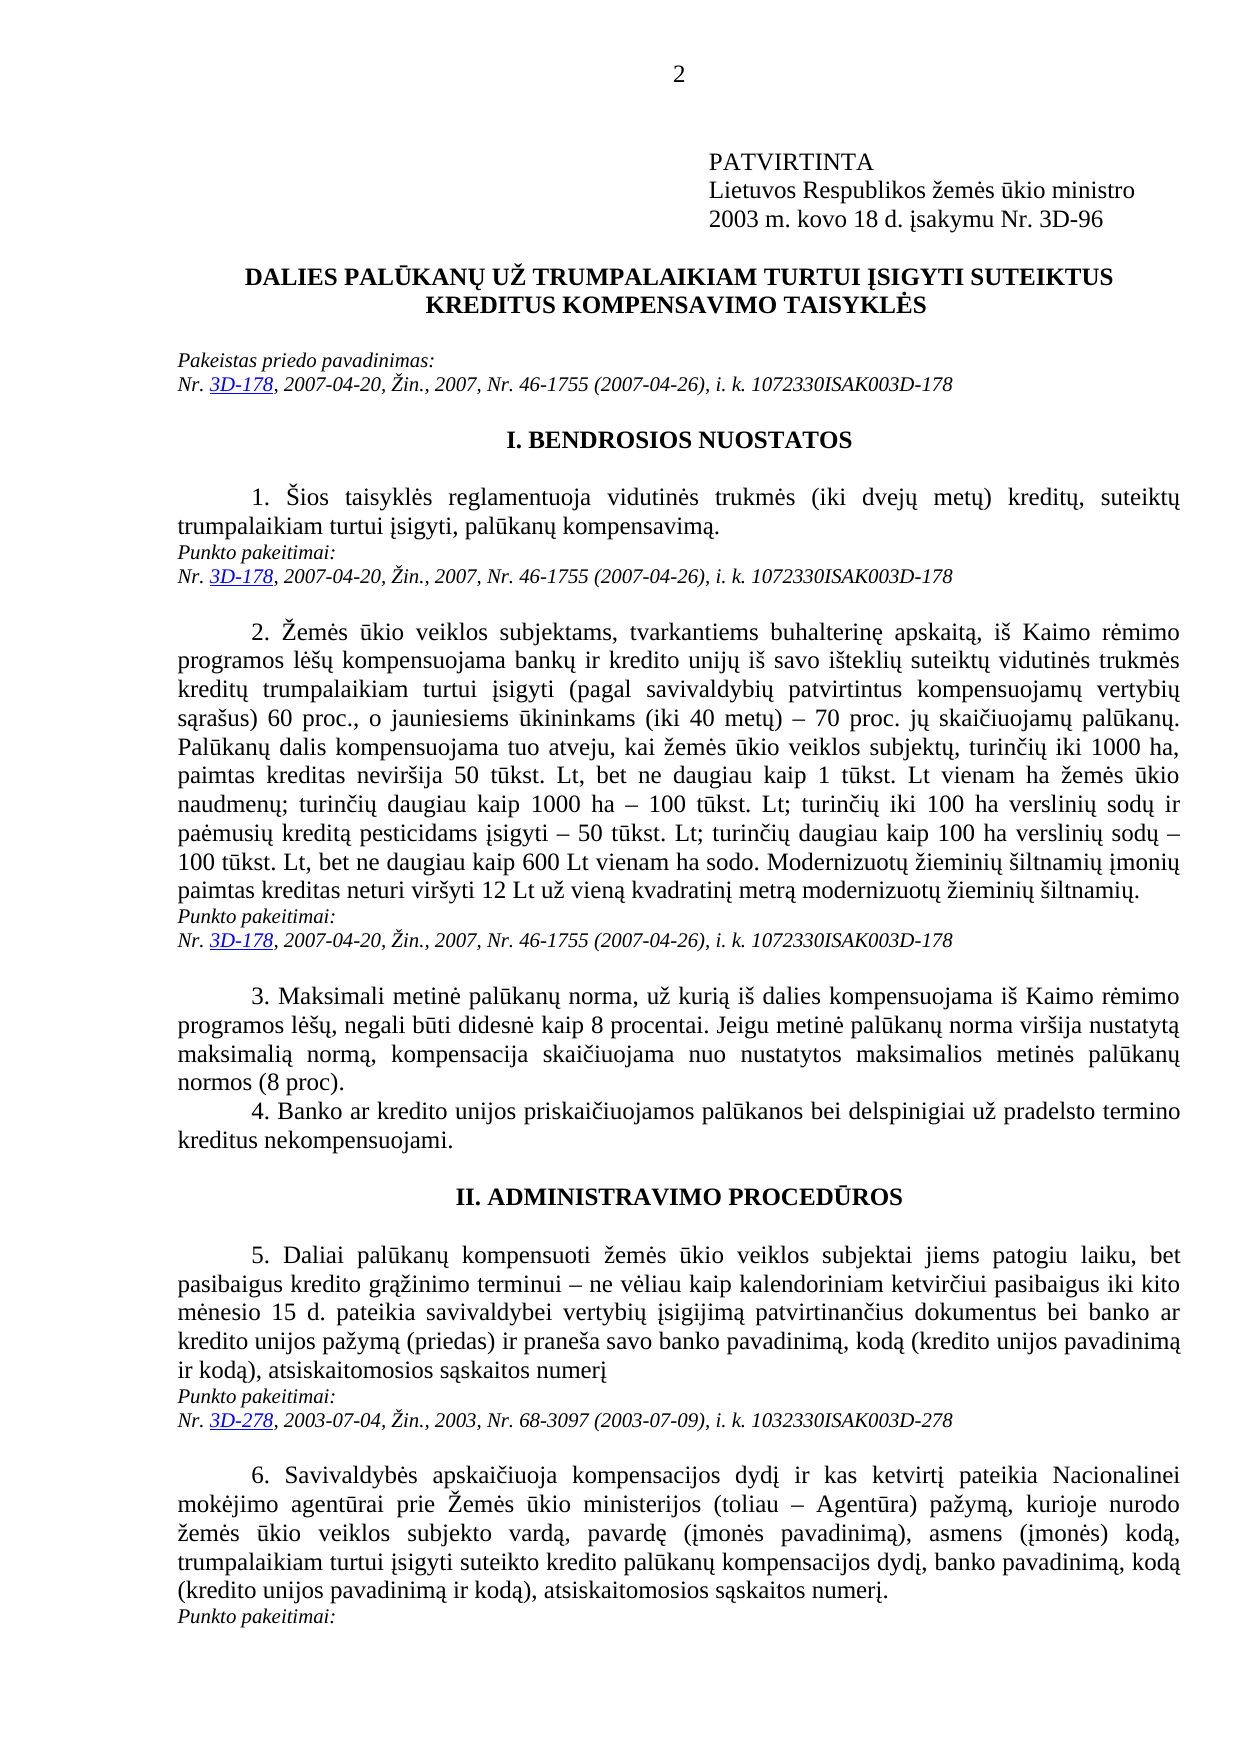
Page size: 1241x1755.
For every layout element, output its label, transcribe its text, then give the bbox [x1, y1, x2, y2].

text Lietuvos Respublikos žemės ūkio ministro [177, 176, 1181, 204]
text Pakeistas priedo pavadinimas: [177, 348, 1181, 372]
text Punkto pakeitimai: [177, 904, 1181, 928]
text 1. Šios taisyklės reglamentuoja vidutinės trukmės (iki dvejų metų) kreditų, suteiktų trumpalaikiam turtui įsigyti, palūkanų kompensavimą. [177, 482, 1181, 540]
text Punkto pakeitimai: [177, 540, 1181, 564]
text 5. Daliai palūkanų kompensuoti žemės ūkio veiklos subjektai jiems patogiu laiku, bet pasibaigus kredito grąžinimo terminui – ne vėliau kaip kalendoriniam ketvirčiui pasibaigus iki kito mėnesio 15 d. pateikia savivaldybei vertybių įsigijimą patvirtinančius dokumentus bei banko ar kredito unijos pažymą (priedas) ir praneša savo banko pavadinimą, kodą (kredito unijos pavadinimą ir kodą), atsiskaitomosios sąskaitos numerį [177, 1240, 1181, 1384]
text Nr. 3D-278, 2003-07-04, Žin., 2003, Nr. 68-3097 (2003-07-09), i. k. 1032330ISAK003D-278 [177, 1408, 1181, 1432]
text Nr. 3D-178, 2007-04-20, Žin., 2007, Nr. 46-1755 (2007-04-26), i. k. 1072330ISAK003D-178 [177, 928, 1181, 952]
text 4. Banko ar kredito unijos priskaičiuojamos palūkanos bei delspinigiai už pradelsto termino kreditus nekompensuojami. [177, 1096, 1181, 1154]
text 2003 m. kovo 18 d. įsakymu Nr. 3D-96 [177, 204, 1181, 233]
text 3. Maksimali metinė palūkanų norma, už kurią iš dalies kompensuojama iš Kaimo rėmimo programos lėšų, negali būti didesnė kaip 8 procentai. Jeigu metinė palūkanų norma viršija nustatytą maksimalią normą, kompensacija skaičiuojama nuo nustatytos maksimalios metinės palūkanų normos (8 proc). [177, 981, 1181, 1096]
text II. ADMINISTRAVIMO PROCEDŪROS [177, 1182, 1181, 1211]
text Nr. 3D-178, 2007-04-20, Žin., 2007, Nr. 46-1755 (2007-04-26), i. k. 1072330ISAK003D-178 [177, 564, 1181, 588]
text DALIES PALŪKANŲ UŽ TRUMPALAIKIAM TURTUI ĮSIGYTI SUTEIKTUS KREDITUS KOMPENSAVIMO TAISYKLĖS [177, 262, 1181, 319]
text Nr. 3D-178, 2007-04-20, Žin., 2007, Nr. 46-1755 (2007-04-26), i. k. 1072330ISAK003D-178 [177, 372, 1181, 396]
text PATVIRTINTA [177, 147, 1181, 176]
text Punkto pakeitimai: [177, 1384, 1181, 1408]
text I. BENDROSIOS NUOSTATOS [177, 425, 1181, 454]
text 2. Žemės ūkio veiklos subjektams, tvarkantiems buhalterinę apskaitą, iš Kaimo rėmimo programos lėšų kompensuojama bankų ir kredito unijų iš savo išteklių suteiktų vidutinės trukmės kreditų trumpalaikiam turtui įsigyti (pagal savivaldybių patvirtintus kompensuojamų vertybių sąrašus) 60 proc., o jauniesiems ūkininkams (iki 40 metų) – 70 proc. jų skaičiuojamų palūkanų. Palūkanų dalis kompensuojama tuo atveju, kai žemės ūkio veiklos subjektų, turinčių iki 1000 ha, paimtas kreditas neviršija 50 tūkst. Lt, bet ne daugiau kaip 1 tūkst. Lt vienam ha žemės ūkio naudmenų; turinčių daugiau kaip 1000 ha – 100 tūkst. Lt; turinčių iki 100 ha verslinių sodų ir paėmusių kreditą pesticidams įsigyti – 50 tūkst. Lt; turinčių daugiau kaip 100 ha verslinių sodų – 100 tūkst. Lt, bet ne daugiau kaip 600 Lt vienam ha sodo. Modernizuotų žieminių šiltnamių įmonių paimtas kreditas neturi viršyti 12 Lt už vieną kvadratinį metrą modernizuotų žieminių šiltnamių. [177, 617, 1181, 904]
text Punkto pakeitimai: [177, 1604, 1181, 1628]
text 6. Savivaldybės apskaičiuoja kompensacijos dydį ir kas ketvirtį pateikia Nacionalinei mokėjimo agentūrai prie Žemės ūkio ministerijos (toliau – Agentūra) pažymą, kurioje nurodo žemės ūkio veiklos subjekto vardą, pavardę (įmonės pavadinimą), asmens (įmonės) kodą, trumpalaikiam turtui įsigyti suteikto kredito palūkanų kompensacijos dydį, banko pavadinimą, kodą (kredito unijos pavadinimą ir kodą), atsiskaitomosios sąskaitos numerį. [177, 1461, 1181, 1604]
